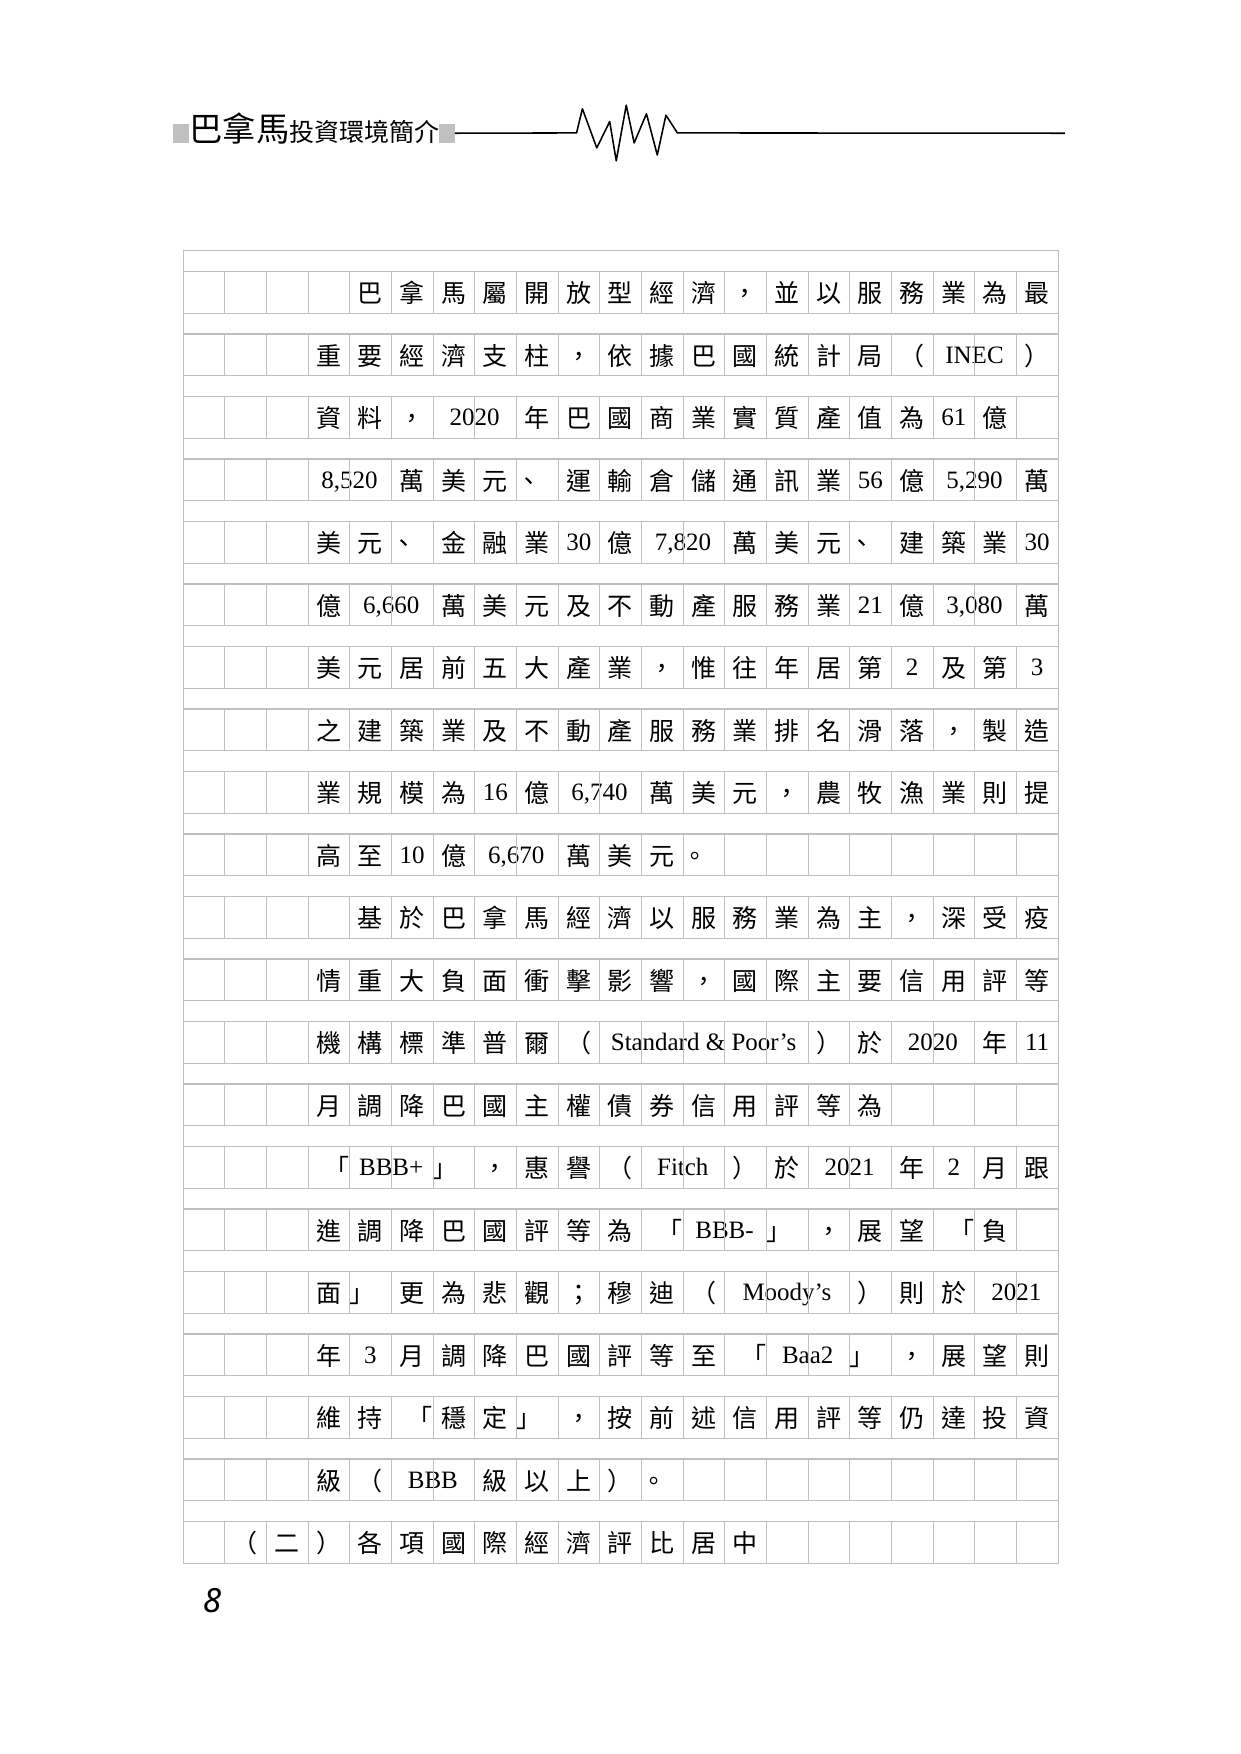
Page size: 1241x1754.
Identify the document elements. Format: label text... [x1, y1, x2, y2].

text [207, 1501, 1058, 1521]
text 各 [350, 1522, 391, 1563]
text 項 [392, 1522, 433, 1563]
text 巴拿馬屬開放型經濟，並以服務業為最重要經濟支柱，依據巴國統計局（INEC）資料，2020年巴國商業實質產值為61億8,520萬美元、運輸倉儲通訊業56億5,290萬美元、金融業30億7,820萬美元、建築業30億6,660萬美元及不動產服務業21億3,080萬美元居前五大產業，惟往年居第2及第3之建築業及不動產服務業排名滑落，製造業規模為16億6,740萬美元，農牧漁業則提高至10億6,670萬美元。 [281, 439, 1058, 458]
text [850, 1522, 891, 1563]
text 基於巴拿馬經濟以服務業為主，深受疫情重大負面衝擊影響，國際主要信用評等機構標準普爾（Standard & Poor’s）於2020年11月調降巴國主權債券信用評等為「BBB+」，惠譽（Fitch）於2021年2月跟進調降巴國評等為「BBB-」，展望「負面」更為悲觀；穆迪（Moody’s）則於2021年3月調降巴國評等至「Baa2」，展望則維持「穩定」，按前述信用評等仍達投資級（BBB級以上）。 [281, 1189, 1058, 1208]
text 巴拿馬屬開放型經濟，並以服務業為最重要經濟支柱，依據巴國統計局（INEC）資料，2020年巴國商業實質產值為61億8,520萬美元、運輸倉儲通訊業56億5,290萬美元、金融業30億7,820萬美元、建築業30億6,660萬美元及不動產服務業21億3,080萬美元居前五大產業，惟往年居第2及第3之建築業及不動產服務業排名滑落，製造業規模為16億6,740萬美元，農牧漁業則提高至10億6,670萬美元。 [281, 564, 1058, 583]
text 際 [475, 1522, 516, 1563]
text 中 [725, 1522, 766, 1563]
text 國 [434, 1522, 474, 1563]
text 巴拿馬屬開放型經濟，並以服務業為最重要經濟支柱，依據巴國統計局（INEC）資料，2020年巴國商業實質產值為61億8,520萬美元、運輸倉儲通訊業56億5,290萬美元、金融業30億7,820萬美元、建築業30億6,660萬美元及不動產服務業21億3,080萬美元居前五大產業，惟往年居第2及第3之建築業及不動產服務業排名滑落，製造業規模為16億6,740萬美元，農牧漁業則提高至10億6,670萬美元。 [281, 376, 1058, 396]
text ） [309, 1522, 349, 1563]
text 基於巴拿馬經濟以服務業為主，深受疫情重大負面衝擊影響，國際主要信用評等機構標準普爾（Standard & Poor’s）於2020年11月調降巴國主權債券信用評等為「BBB+」，惠譽（Fitch）於2021年2月跟進調降巴國評等為「BBB-」，展望「負面」更為悲觀；穆迪（Moody’s）則於2021年3月調降巴國評等至「Baa2」，展望則維持「穩定」，按前述信用評等仍達投資級（BBB級以上）。 [281, 1251, 1058, 1271]
text 經 [517, 1522, 558, 1563]
text 巴拿馬屬開放型經濟，並以服務業為最重要經濟支柱，依據巴國統計局（INEC）資料，2020年巴國商業實質產值為61億8,520萬美元、運輸倉儲通訊業56億5,290萬美元、金融業30億7,820萬美元、建築業30億6,660萬美元及不動產服務業21億3,080萬美元居前五大產業，惟往年居第2及第3之建築業及不動產服務業排名滑落，製造業規模為16億6,740萬美元，農牧漁業則提高至10億6,670萬美元。 [281, 626, 1058, 646]
text 巴拿馬屬開放型經濟，並以服務業為最重要經濟支柱，依據巴國統計局（INEC）資料，2020年巴國商業實質產值為61億8,520萬美元、運輸倉儲通訊業56億5,290萬美元、金融業30億7,820萬美元、建築業30億6,660萬美元及不動產服務業21億3,080萬美元居前五大產業，惟往年居第2及第3之建築業及不動產服務業排名滑落，製造業規模為16億6,740萬美元，農牧漁業則提高至10億6,670萬美元。 [281, 501, 1058, 521]
text [1017, 1522, 1058, 1563]
text [207, 1522, 224, 1563]
text 基於巴拿馬經濟以服務業為主，深受疫情重大負面衝擊影響，國際主要信用評等機構標準普爾（Standard & Poor’s）於2020年11月調降巴國主權債券信用評等為「BBB+」，惠譽（Fitch）於2021年2月跟進調降巴國評等為「BBB-」，展望「負面」更為悲觀；穆迪（Moody’s）則於2021年3月調降巴國評等至「Baa2」，展望則維持「穩定」，按前述信用評等仍達投資級（BBB級以上）。 [281, 1126, 1058, 1146]
text 基於巴拿馬經濟以服務業為主，深受疫情重大負面衝擊影響，國際主要信用評等機構標準普爾（Standard & Poor’s）於2020年11月調降巴國主權債券信用評等為「BBB+」，惠譽（Fitch）於2021年2月跟進調降巴國評等為「BBB-」，展望「負面」更為悲觀；穆迪（Moody’s）則於2021年3月調降巴國評等至「Baa2」，展望則維持「穩定」，按前述信用評等仍達投資級（BBB級以上）。 [281, 1064, 1058, 1083]
text 基於巴拿馬經濟以服務業為主，深受疫情重大負面衝擊影響，國際主要信用評等機構標準普爾（Standard & Poor’s）於2020年11月調降巴國主權債券信用評等為「BBB+」，惠譽（Fitch）於2021年2月跟進調降巴國評等為「BBB-」，展望「負面」更為悲觀；穆迪（Moody’s）則於2021年3月調降巴國評等至「Baa2」，展望則維持「穩定」，按前述信用評等仍達投資級（BBB級以上）。 [281, 939, 1058, 958]
text [767, 1522, 808, 1563]
text 巴拿馬屬開放型經濟，並以服務業為最重要經濟支柱，依據巴國統計局（INEC）資料，2020年巴國商業實質產值為61億8,520萬美元、運輸倉儲通訊業56億5,290萬美元、金融業30億7,820萬美元、建築業30億6,660萬美元及不動產服務業21億3,080萬美元居前五大產業，惟往年居第2及第3之建築業及不動產服務業排名滑落，製造業規模為16億6,740萬美元，農牧漁業則提高至10億6,670萬美元。 [281, 314, 1058, 333]
text [934, 1522, 974, 1563]
text [975, 1522, 1016, 1563]
text 巴拿馬屬開放型經濟，並以服務業為最重要經濟支柱，依據巴國統計局（INEC）資料，2020年巴國商業實質產值為61億8,520萬美元、運輸倉儲通訊業56億5,290萬美元、金融業30億7,820萬美元、建築業30億6,660萬美元及不動產服務業21億3,080萬美元居前五大產業，惟往年居第2及第3之建築業及不動產服務業排名滑落，製造業規模為16億6,740萬美元，農牧漁業則提高至10億6,670萬美元。 [281, 751, 1058, 771]
text [809, 1522, 849, 1563]
text 二 [267, 1522, 308, 1563]
text 濟 [559, 1522, 599, 1563]
text 基於巴拿馬經濟以服務業為主，深受疫情重大負面衝擊影響，國際主要信用評等機構標準普爾（Standard & Poor’s）於2020年11月調降巴國主權債券信用評等為「BBB+」，惠譽（Fitch）於2021年2月跟進調降巴國評等為「BBB-」，展望「負面」更為悲觀；穆迪（Moody’s）則於2021年3月調降巴國評等至「Baa2」，展望則維持「穩定」，按前述信用評等仍達投資級（BBB級以上）。 [281, 1314, 1058, 1333]
text 基於巴拿馬經濟以服務業為主，深受疫情重大負面衝擊影響，國際主要信用評等機構標準普爾（Standard & Poor’s）於2020年11月調降巴國主權債券信用評等為「BBB+」，惠譽（Fitch）於2021年2月跟進調降巴國評等為「BBB-」，展望「負面」更為悲觀；穆迪（Moody’s）則於2021年3月調降巴國評等至「Baa2」，展望則維持「穩定」，按前述信用評等仍達投資級（BBB級以上）。 [281, 1439, 1058, 1458]
text 評 [600, 1522, 641, 1563]
text 比 [642, 1522, 683, 1563]
text 巴拿馬屬開放型經濟，並以服務業為最重要經濟支柱，依據巴國統計局（INEC）資料，2020年巴國商業實質產值為61億8,520萬美元、運輸倉儲通訊業56億5,290萬美元、金融業30億7,820萬美元、建築業30億6,660萬美元及不動產服務業21億3,080萬美元居前五大產業，惟往年居第2及第3之建築業及不動產服務業排名滑落，製造業規模為16億6,740萬美元，農牧漁業則提高至10億6,670萬美元。 [281, 814, 1058, 833]
text （ [225, 1522, 266, 1563]
text 基於巴拿馬經濟以服務業為主，深受疫情重大負面衝擊影響，國際主要信用評等機構標準普爾（Standard & Poor’s）於2020年11月調降巴國主權債券信用評等為「BBB+」，惠譽（Fitch）於2021年2月跟進調降巴國評等為「BBB-」，展望「負面」更為悲觀；穆迪（Moody’s）則於2021年3月調降巴國評等至「Baa2」，展望則維持「穩定」，按前述信用評等仍達投資級（BBB級以上）。 [281, 876, 1058, 896]
text 基於巴拿馬經濟以服務業為主，深受疫情重大負面衝擊影響，國際主要信用評等機構標準普爾（Standard & Poor’s）於2020年11月調降巴國主權債券信用評等為「BBB+」，惠譽（Fitch）於2021年2月跟進調降巴國評等為「BBB-」，展望「負面」更為悲觀；穆迪（Moody’s）則於2021年3月調降巴國評等至「Baa2」，展望則維持「穩定」，按前述信用評等仍達投資級（BBB級以上）。 [281, 1001, 1058, 1021]
text 巴拿馬屬開放型經濟，並以服務業為最重要經濟支柱，依據巴國統計局（INEC）資料，2020年巴國商業實質產值為61億8,520萬美元、運輸倉儲通訊業56億5,290萬美元、金融業30億7,820萬美元、建築業30億6,660萬美元及不動產服務業21億3,080萬美元居前五大產業，惟往年居第2及第3之建築業及不動產服務業排名滑落，製造業規模為16億6,740萬美元，農牧漁業則提高至10億6,670萬美元。 [281, 251, 1058, 271]
text 巴拿馬屬開放型經濟，並以服務業為最重要經濟支柱，依據巴國統計局（INEC）資料，2020年巴國商業實質產值為61億8,520萬美元、運輸倉儲通訊業56億5,290萬美元、金融業30億7,820萬美元、建築業30億6,660萬美元及不動產服務業21億3,080萬美元居前五大產業，惟往年居第2及第3之建築業及不動產服務業排名滑落，製造業規模為16億6,740萬美元，農牧漁業則提高至10億6,670萬美元。 [281, 689, 1058, 708]
text 基於巴拿馬經濟以服務業為主，深受疫情重大負面衝擊影響，國際主要信用評等機構標準普爾（Standard & Poor’s）於2020年11月調降巴國主權債券信用評等為「BBB+」，惠譽（Fitch）於2021年2月跟進調降巴國評等為「BBB-」，展望「負面」更為悲觀；穆迪（Moody’s）則於2021年3月調降巴國評等至「Baa2」，展望則維持「穩定」，按前述信用評等仍達投資級（BBB級以上）。 [281, 1376, 1058, 1396]
text [892, 1522, 933, 1563]
text 居 [684, 1522, 724, 1563]
